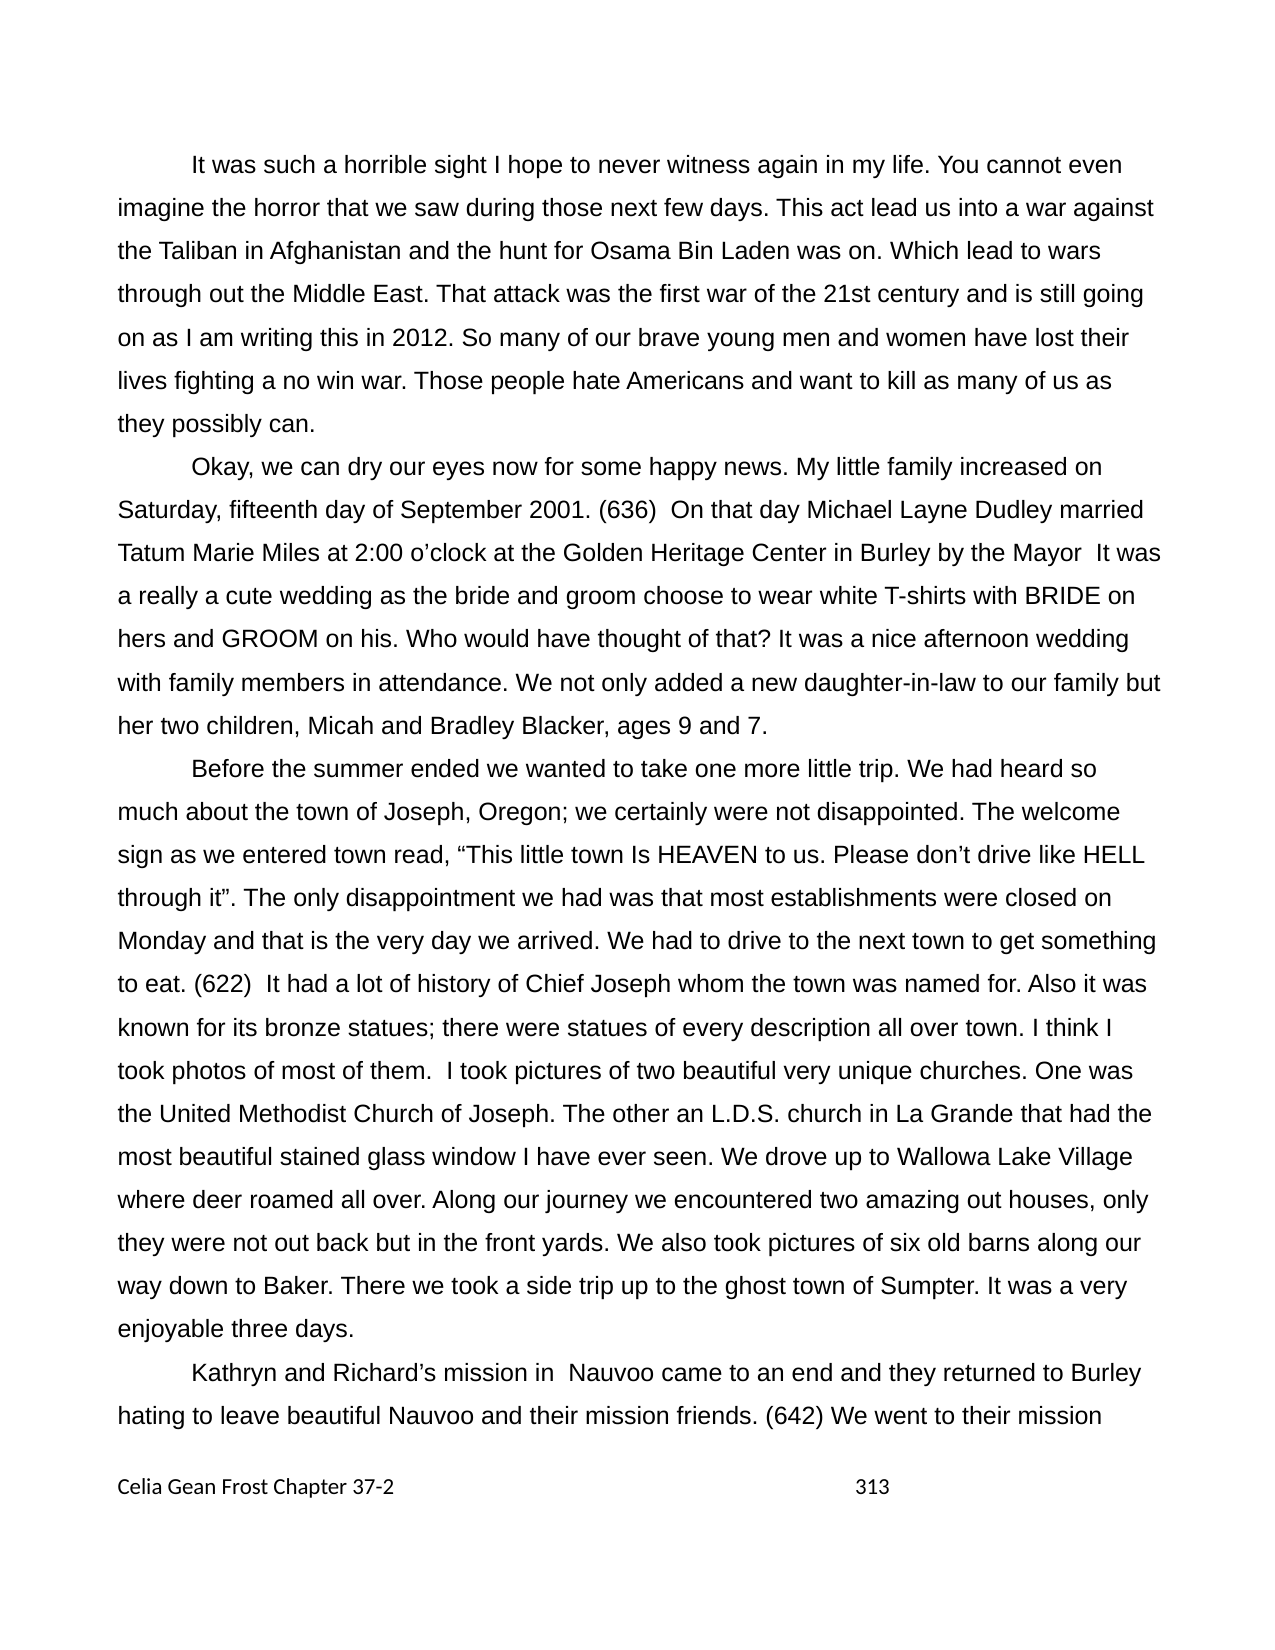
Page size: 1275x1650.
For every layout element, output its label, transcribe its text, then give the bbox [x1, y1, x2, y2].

text Okay, we can dry our eyes now for some happy news. My little family increased on Saturday, fifteenth day of September 2001. (636) On that day Michael Layne Dudley married Tatum Marie Miles at 2:00 o’clock at the Golden Heritage Center in Burley by the Mayor It was a really a cute wedding as the bride and groom choose to wear white T-shirts with BRIDE on hers and GROOM on his. Who would have thought of that? It was a nice afternoon wedding with family members in attendance. We not only added a new daughter-in-law to our family but her two children, Micah and Bradley Blacker, ages 9 and 7. [117, 452, 1162, 739]
text Before the summer ended we wanted to take one more little trip. We had heard so much about the town of Joseph, Oregon; we certainly were not disappointed. The welcome sign as we entered town read, “This little town Is HEAVEN to us. Please don’t drive like HELL through it”. The only disappointment we had was that most establishments were closed on Monday and that is the very day we arrived. We had to drive to the next town to get something to eat. (622) It had a lot of history of Chief Joseph whom the town was named for. Also it was known for its bronze statues; there were statues of every description all over town. I think I took photos of most of them. I took pictures of two beautiful very unique churches. One was the United Methodist Church of Joseph. The other an L.D.S. church in La Grande that had the most beautiful stained glass window I have ever seen. We drove up to Wallowa Lake Village where deer roamed all over. Along our journey we encountered two amazing out houses, only they were not out back but in the front yards. We also took pictures of six old barns along our way down to Baker. There we took a side trip up to the ghost town of Sumpter. It was a very enjoyable three days. [117, 754, 1162, 1343]
text Kathryn and Richard’s mission in Nauvoo came to an end and they returned to Burley hating to leave beautiful Nauvoo and their mission friends. (642) We went to their mission [117, 1357, 1162, 1429]
text It was such a horrible sight I hope to never witness again in my life. You cannot even imagine the horror that we saw during those next few days. This act lead us into a war against the Taliban in Afghanistan and the hunt for Osama Bin Laden was on. Which lead to wars through out the Middle East. That attack was the first war of the 21st century and is still going on as I am writing this in 2012. So many of our brave young men and women have lost their lives fighting a no win war. Those people hate Americans and want to kill as many of us as they possibly can. [117, 150, 1162, 437]
